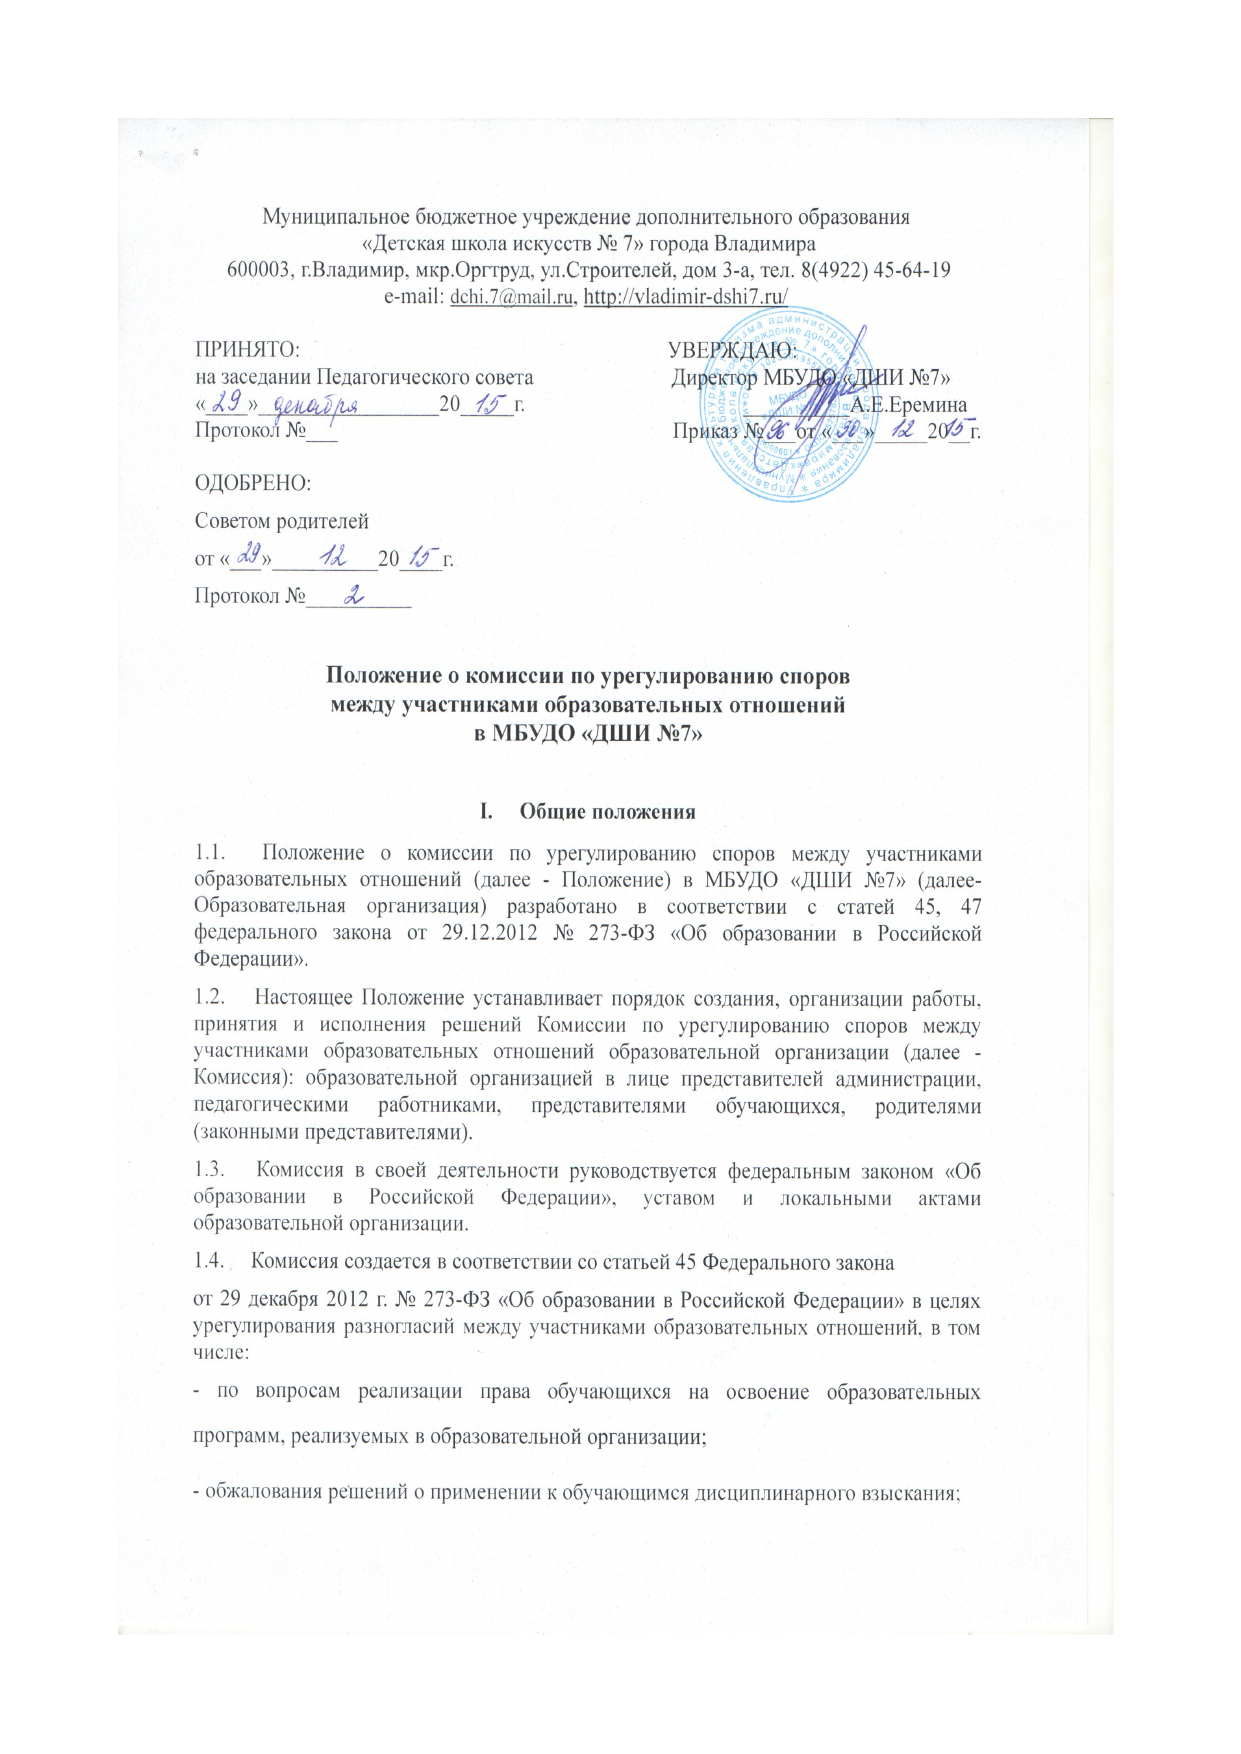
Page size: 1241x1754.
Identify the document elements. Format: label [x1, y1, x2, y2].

picture [118, 118, 1122, 1635]
